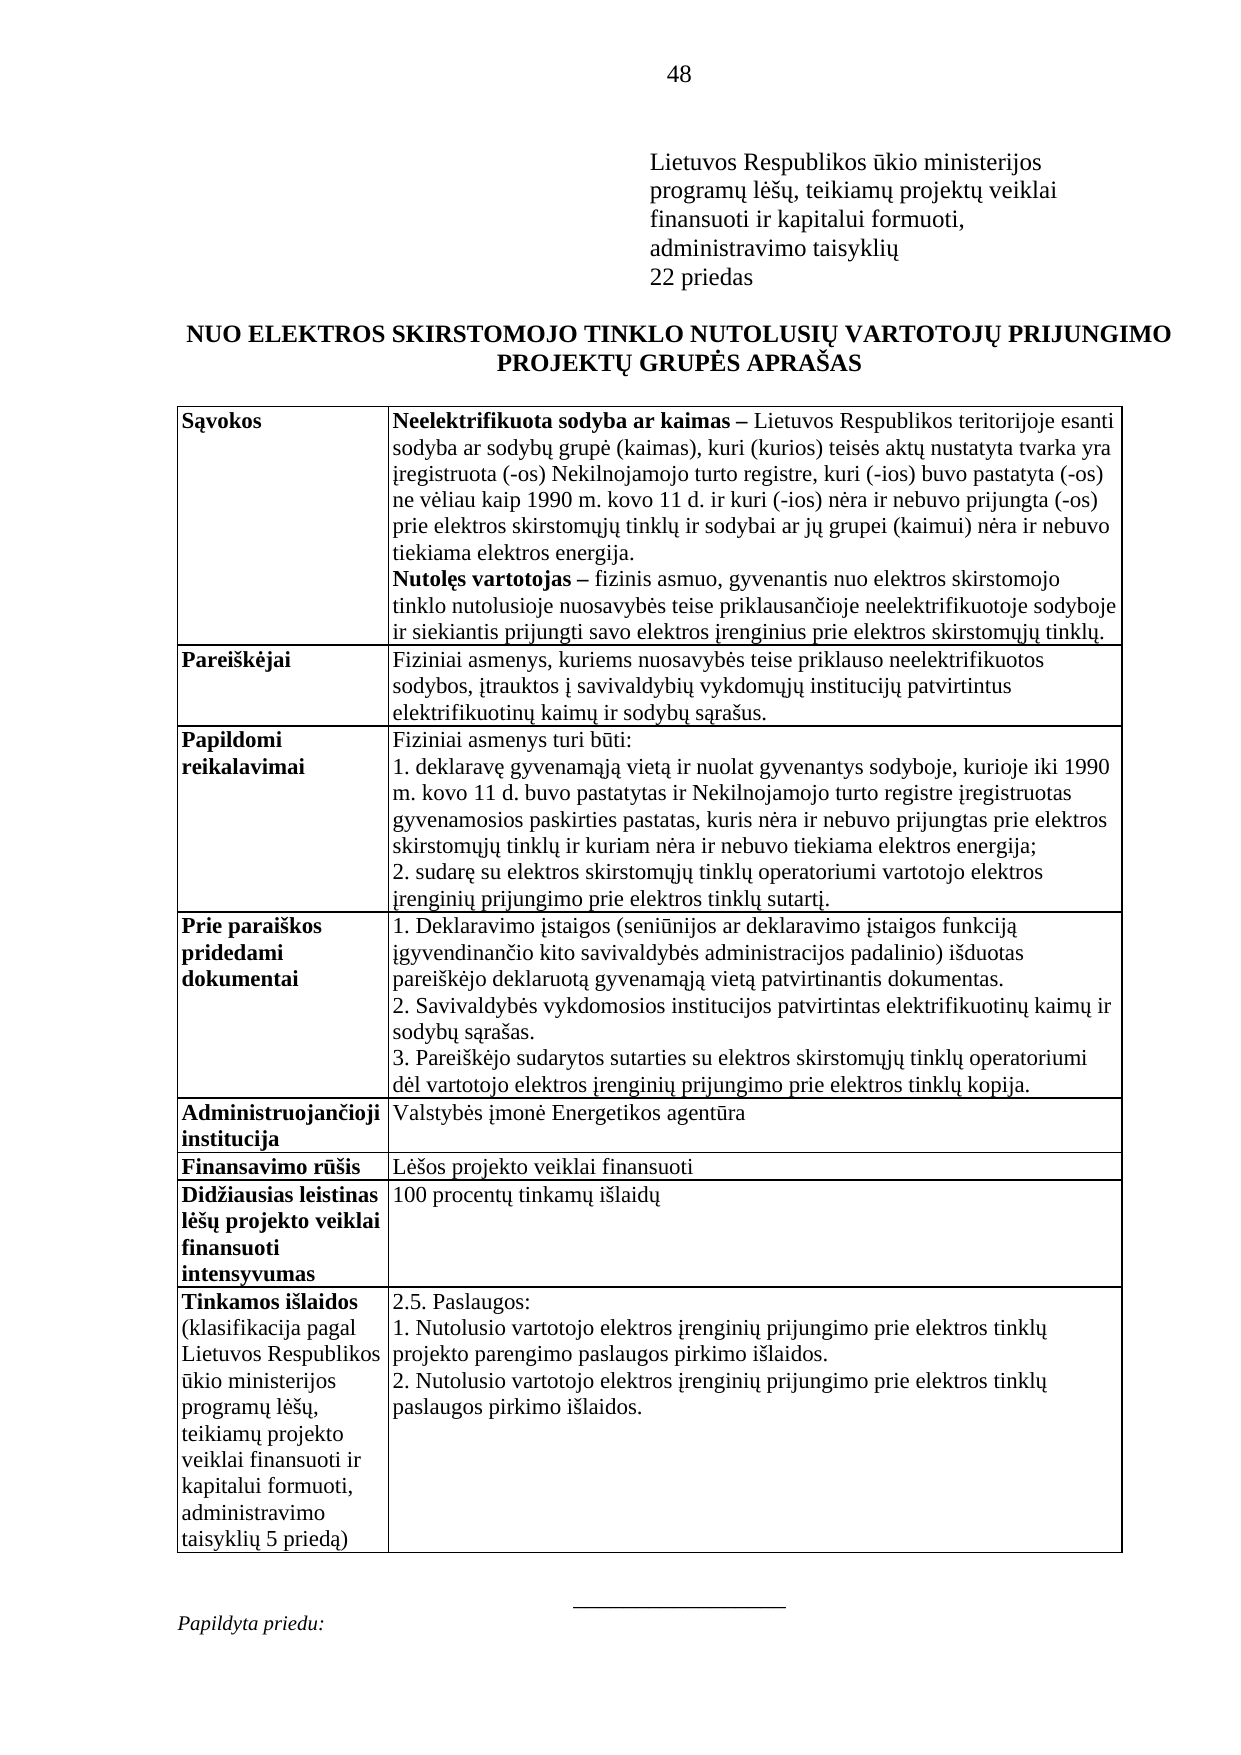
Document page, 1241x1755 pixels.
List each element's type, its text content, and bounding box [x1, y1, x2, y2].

table_cell Didžiausias leistinas lėšų projekto veiklai finansuoti intensyvumas [178, 1181, 388, 1286]
table_header Neelektrifikuota sodyba ar kaimas – Lietuvos Respublikos teritorijoje esanti sodyba ar sodybų grupė (kaimas), kuri (kurios) teisės aktų nustatyta tvarka yra įregistruota (-os) Nekilnojamojo turto registre, kuri (-ios) buvo pastatyta (-os) ne vėliau kaip 1990 m. kovo 11 d. ir kuri (-ios) nėra ir nebuvo prijungta (-os) prie elektros skirstomųjų tinklų ir sodybai ar jų grupei (kaimui) nėra ir nebuvo tiekiama elektros energija. Nutolęs vartotojas – fizinis asmuo, gyvenantis nuo elektros skirstomojo tinklo nutolusioje nuosavybės teise priklausančioje neelektrifikuotoje sodyboje ir siekiantis prijungti savo elektros įrenginius prie elektros skirstomųjų tinklų. [389, 407, 1121, 644]
table_header Sąvokos [178, 407, 388, 644]
table_cell 1. Deklaravimo įstaigos (seniūnijos ar deklaravimo įstaigos funkciją įgyvendinančio kito savivaldybės administracijos padalinio) išduotas pareiškėjo deklaruotą gyvenamąją vietą patvirtinantis dokumentas. 2. Savivaldybės vykdomosios institucijos patvirtintas elektrifikuotinų kaimų ir sodybų sąrašas. 3. Pareiškėjo sudarytos sutarties su elektros skirstomųjų tinklų operatoriumi dėl vartotojo elektros įrenginių prijungimo prie elektros tinklų kopija. [389, 913, 1121, 1097]
table_cell Prie paraiškos pridedami dokumentai [178, 913, 388, 1097]
text Papildyta priedu: [177, 1610, 1181, 1634]
text 22 priedas [649, 262, 1181, 291]
table_cell Papildomi reikalavimai [178, 727, 388, 911]
text Lietuvos Respublikos ūkio ministerijos [649, 147, 1181, 176]
table_cell 100 procentų tinkamų išlaidų [389, 1181, 1121, 1286]
table_cell Lėšos projekto veiklai finansuoti [389, 1153, 1121, 1179]
text NUO ELEKTROS SKIRSTOMOJO TINKLO NUTOLUSIŲ VARTOTOJŲ PRIJUNGIMO PROJEKTŲ GRUPĖS APRAŠAS [177, 319, 1181, 377]
table_cell Administruojančioji institucija [178, 1099, 388, 1151]
text programų lėšų, teikiamų projektų veiklai [649, 176, 1181, 204]
text administravimo taisyklių [649, 233, 1181, 262]
table_cell Pareiškėjai [178, 646, 388, 725]
table_cell Valstybės įmonė Energetikos agentūra [389, 1099, 1121, 1151]
table_cell Tinkamos išlaidos (klasifikacija pagal Lietuvos Respublikos ūkio ministerijos programų lėšų, teikiamų projekto veiklai finansuoti ir kapitalui formuoti, administravimo taisyklių 5 priedą) [178, 1288, 388, 1551]
text _________________ [177, 1582, 1181, 1610]
table_cell Finansavimo rūšis [178, 1153, 388, 1179]
table_cell Fiziniai asmenys turi būti: 1. deklaravę gyvenamąją vietą ir nuolat gyvenantys sodyboje, kurioje iki 1990 m. kovo 11 d. buvo pastatytas ir Nekilnojamojo turto registre įregistruotas gyvenamosios paskirties pastatas, kuris nėra ir nebuvo prijungtas prie elektros skirstomųjų tinklų ir kuriam nėra ir nebuvo tiekiama elektros energija; 2. sudarę su elektros skirstomųjų tinklų operatoriumi vartotojo elektros įrenginių prijungimo prie elektros tinklų sutartį. [389, 727, 1121, 911]
text finansuoti ir kapitalui formuoti, [649, 204, 1181, 233]
table_cell 2.5. Paslaugos: 1. Nutolusio vartotojo elektros įrenginių prijungimo prie elektros tinklų projekto parengimo paslaugos pirkimo išlaidos. 2. Nutolusio vartotojo elektros įrenginių prijungimo prie elektros tinklų paslaugos pirkimo išlaidos. [389, 1288, 1121, 1551]
table_cell Fiziniai asmenys, kuriems nuosavybės teise priklauso neelektrifikuotos sodybos, įtrauktos į savivaldybių vykdomųjų institucijų patvirtintus elektrifikuotinų kaimų ir sodybų sąrašus. [389, 646, 1121, 725]
